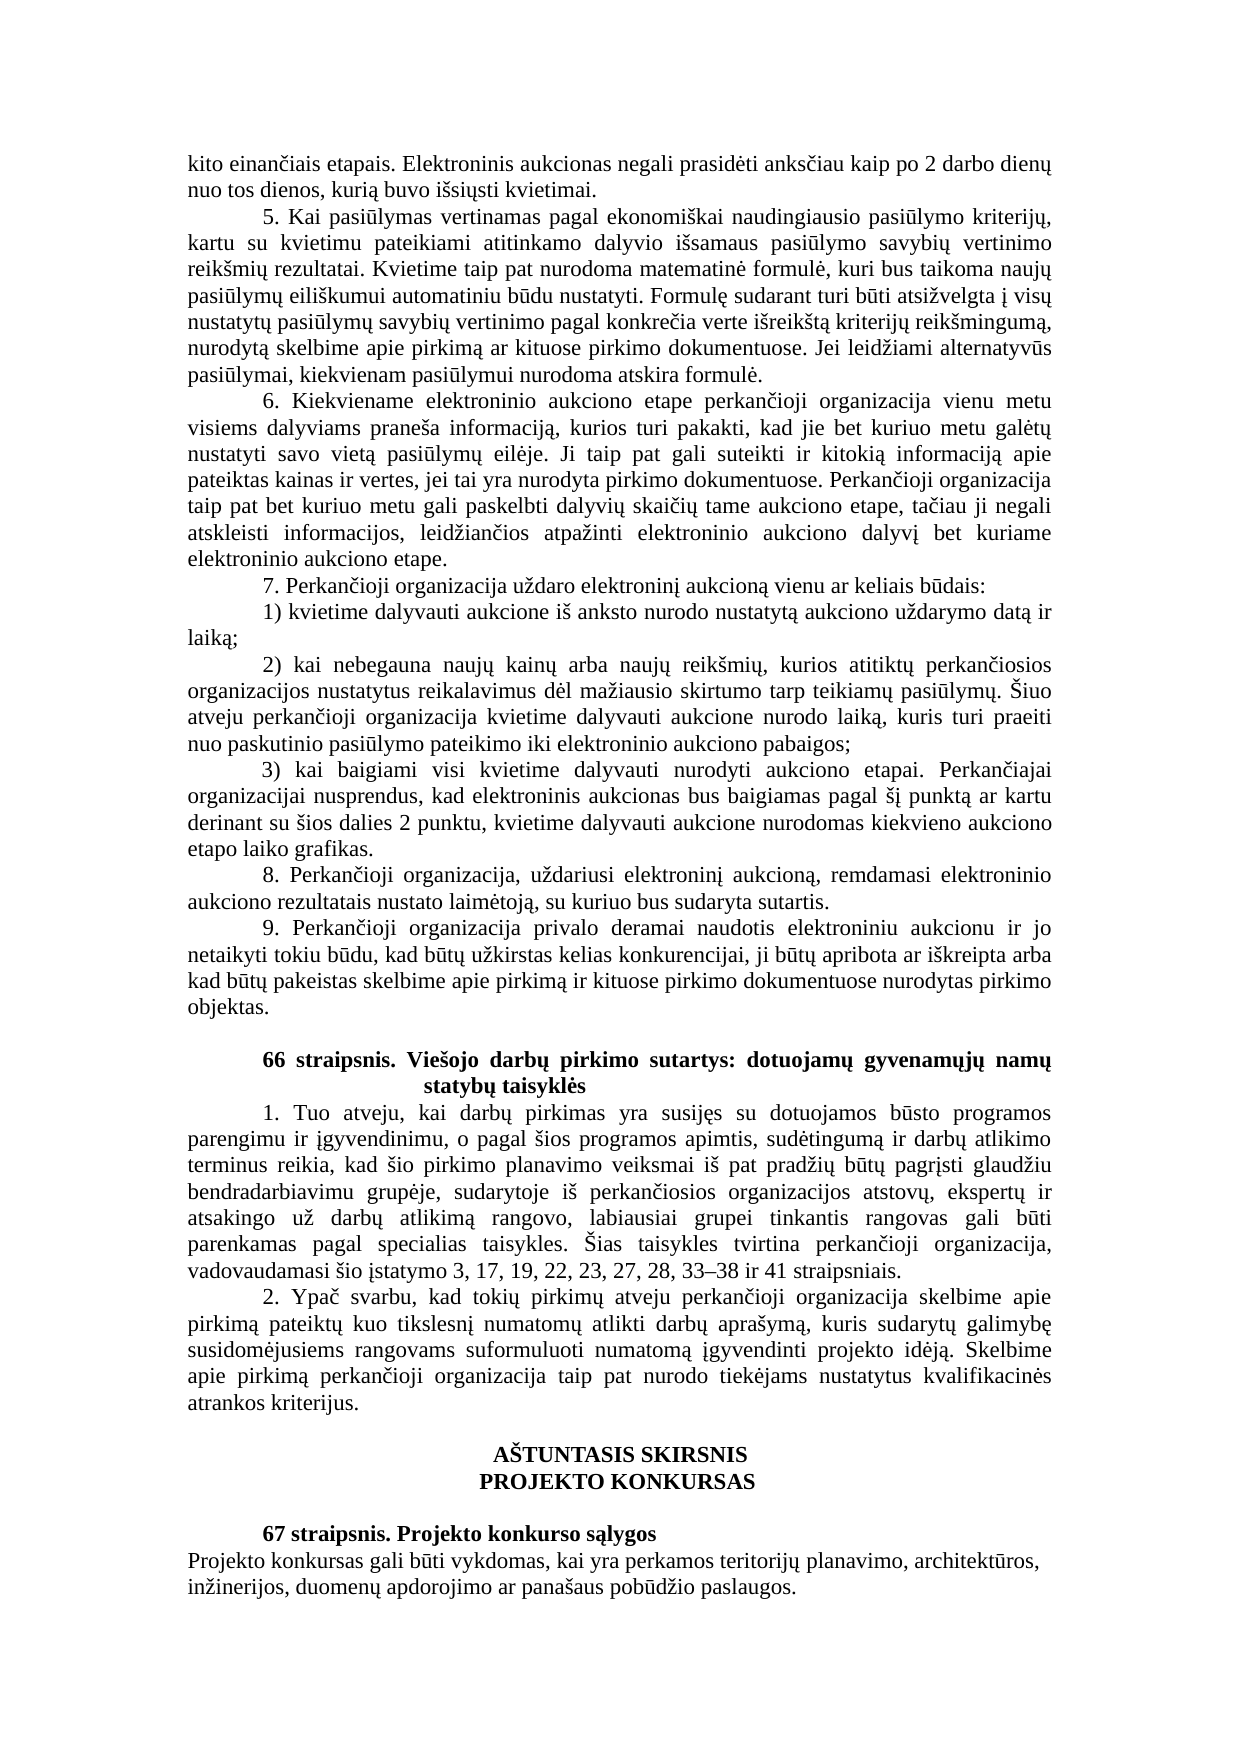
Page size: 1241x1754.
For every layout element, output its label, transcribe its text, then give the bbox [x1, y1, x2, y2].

text 8. Perkančioji organizacija, uždariusi elektroninį aukcioną, remdamasi elektroninio aukciono rezultatais nustato laimėtoją, su kuriuo bus sudaryta sutartis. [187, 862, 1053, 914]
text 2) kai nebegauna naujų kainų arba naujų reikšmių, kurios atitiktų perkančiosios organizacijos nustatytus reikalavimus dėl mažiausio skirtumo tarp teikiamų pasiūlymų. Šiuo atveju perkančioji organizacija kvietime dalyvauti aukcione nurodo laiką, kuris turi praeiti nuo paskutinio pasiūlymo pateikimo iki elektroninio aukciono pabaigos; [187, 651, 1053, 756]
text 66 straipsnis. Viešojo darbų pirkimo sutartys: dotuojamų gyvenamųjų namų statybų taisyklės [262, 1046, 1053, 1099]
text 3) kai baigiami visi kvietime dalyvauti nurodyti aukciono etapai. Perkančiajai organizacijai nusprendus, kad elektroninis aukcionas bus baigiamas pagal šį punktą ar kartu derinant su šios dalies 2 punktu, kvietime dalyvauti aukcione nurodomas kiekvieno aukciono etapo laiko grafikas. [187, 756, 1053, 862]
text 7. Perkančioji organizacija uždaro elektroninį aukcioną vienu ar keliais būdais: [187, 572, 1053, 598]
subtitle AŠTUNTASIS skirsnis Projekto konkursaS [187, 1441, 1053, 1494]
text kito einančiais etapais. Elektroninis aukcionas negali prasidėti anksčiau kaip po 2 darbo dienų nuo tos dienos, kurią buvo išsiųsti kvietimai. [187, 150, 1053, 203]
text 5. Kai pasiūlymas vertinamas pagal ekonomiškai naudingiausio pasiūlymo kriterijų, kartu su kvietimu pateikiami atitinkamo dalyvio išsamaus pasiūlymo savybių vertinimo reikšmių rezultatai. Kvietime taip pat nurodoma matematinė formulė, kuri bus taikoma naujų pasiūlymų eiliškumui automatiniu būdu nustatyti. Formulę sudarant turi būti atsižvelgta į visų nustatytų pasiūlymų savybių vertinimo pagal konkrečia verte išreikštą kriterijų reikšmingumą, nurodytą skelbime apie pirkimą ar kituose pirkimo dokumentuose. Jei leidžiami alternatyvūs pasiūlymai, kiekvienam pasiūlymui nurodoma atskira formulė. [187, 203, 1053, 387]
text 2. Ypač svarbu, kad tokių pirkimų atveju perkančioji organizacija skelbime apie pirkimą pateiktų kuo tikslesnį numatomų atlikti darbų aprašymą, kuris sudarytų galimybę susidomėjusiems rangovams suformuluoti numatomą įgyvendinti projekto idėją. Skelbime apie pirkimą perkančioji organizacija taip pat nurodo tiekėjams nustatytus kvalifikacinės atrankos kriterijus. [187, 1283, 1053, 1415]
text 6. Kiekviename elektroninio aukciono etape perkančioji organizacija vienu metu visiems dalyviams praneša informaciją, kurios turi pakakti, kad jie bet kuriuo metu galėtų nustatyti savo vietą pasiūlymų eilėje. Ji taip pat gali suteikti ir kitokią informaciją apie pateiktas kainas ir vertes, jei tai yra nurodyta pirkimo dokumentuose. Perkančioji organizacija taip pat bet kuriuo metu gali paskelbti dalyvių skaičių tame aukciono etape, tačiau ji negali atskleisti informacijos, leidžiančios atpažinti elektroninio aukciono dalyvį bet kuriame elektroninio aukciono etape. [187, 387, 1053, 572]
text 1) kvietime dalyvauti aukcione iš anksto nurodo nustatytą aukciono uždarymo datą ir laiką; [187, 598, 1053, 651]
text Projekto konkursas gali būti vykdomas, kai yra perkamos teritorijų planavimo, architektūros, inžinerijos, duomenų apdorojimo ar panašaus pobūdžio paslaugos. [187, 1547, 1053, 1599]
text 1. Tuo atveju, kai darbų pirkimas yra susijęs su dotuojamos būsto programos parengimu ir įgyvendinimu, o pagal šios programos apimtis, sudėtingumą ir darbų atlikimo terminus reikia, kad šio pirkimo planavimo veiksmai iš pat pradžių būtų pagrįsti glaudžiu bendradarbiavimu grupėje, sudarytoje iš perkančiosios organizacijos atstovų, ekspertų ir atsakingo už darbų atlikimą rangovo, labiausiai grupei tinkantis rangovas gali būti parenkamas pagal specialias taisykles. Šias taisykles tvirtina perkančioji organizacija, vadovaudamasi šio įstatymo 3, 17, 19, 22, 23, 27, 28, 33–38 ir 41 straipsniais. [187, 1099, 1053, 1283]
text 9. Perkančioji organizacija privalo deramai naudotis elektroniniu aukcionu ir jo netaikyti tokiu būdu, kad būtų užkirstas kelias konkurencijai, ji būtų apribota ar iškreipta arba kad būtų pakeistas skelbime apie pirkimą ir kituose pirkimo dokumentuose nurodytas pirkimo objektas. [187, 914, 1053, 1020]
text 67 straipsnis. Projekto konkurso sąlygos [187, 1520, 1053, 1547]
